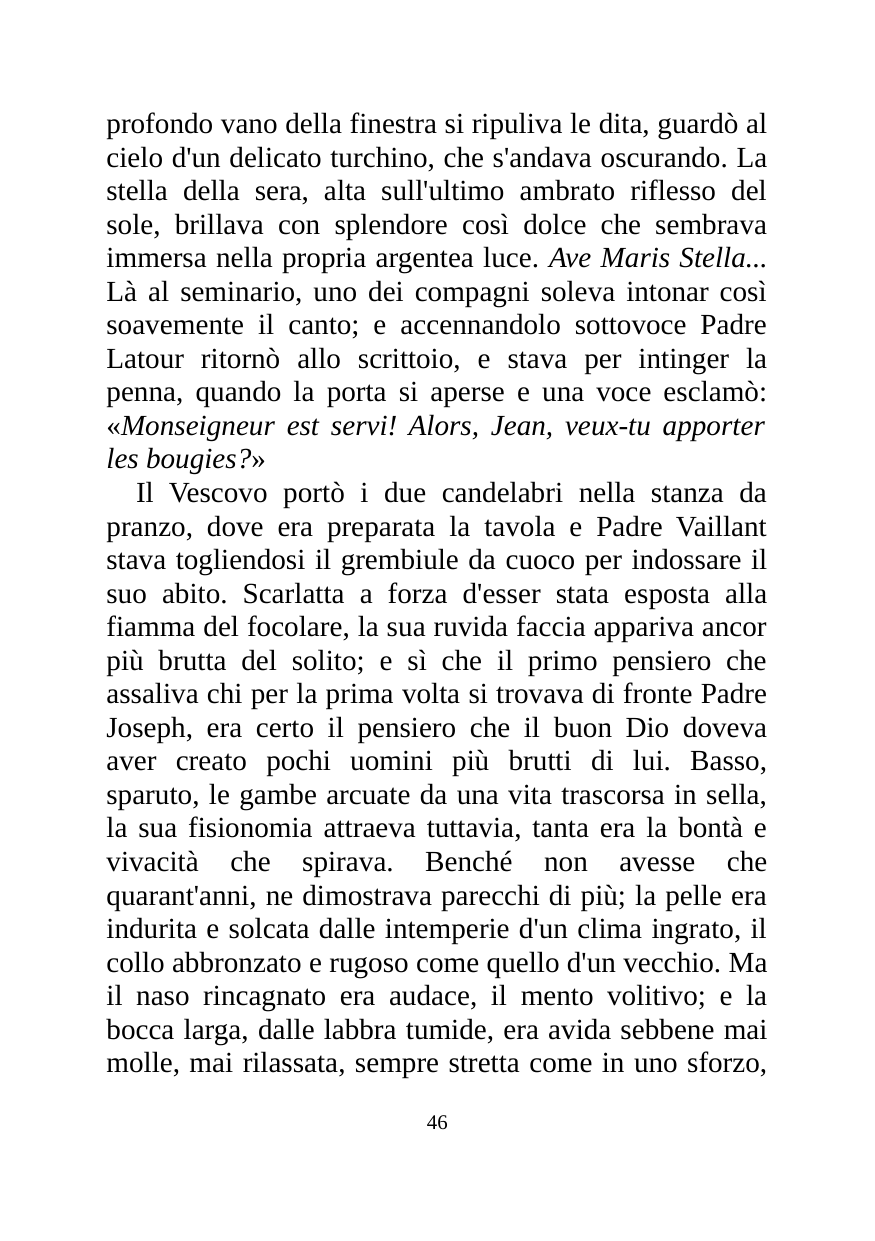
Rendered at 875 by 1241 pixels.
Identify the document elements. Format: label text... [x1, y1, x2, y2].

text Il Vescovo portò i due candelabri nella stanza da pranzo, dove era preparata la tavola e Padre Vaillant stava togliendosi il grembiule da cuoco per indossare il suo abito. Scarlatta a forza d'esser stata esposta alla fiamma del focolare, la sua ruvida faccia appariva ancor più brutta del solito; e sì che il primo pensiero che assaliva chi per la prima volta si trovava di fronte Padre Joseph, era certo il pensiero che il buon Dio doveva aver creato pochi uomini più brutti di lui. Basso, sparuto, le gambe arcuate da una vita trascorsa in sella, la sua fisionomia attraeva tuttavia, tanta era la bontà e vivacità che spirava. Benché non avesse che quarant'anni, ne dimostrava parecchi di più; la pelle era indurita e solcata dalle intemperie d'un clima ingrato, il collo abbronzato e rugoso come quello d'un vecchio. Ma il naso rincagnato era audace, il mento volitivo; e la bocca larga, dalle labbra tumide, era avida sebbene mai molle, mai rilassata, sempre stretta come in uno sforzo, [106, 475, 768, 1079]
text profondo vano della finestra si ripuliva le dita, guardò al cielo d'un delicato turchino, che s'andava oscurando. La stella della sera, alta sull'ultimo ambrato riflesso del sole, brillava con splendore così dolce che sembrava immersa nella propria argentea luce. Ave Maris Stella... Là al seminario, uno dei compagni soleva intonar così soavemente il canto; e accennandolo sottovoce Padre Latour ritornò allo scrittoio, e stava per intinger la penna, quando la porta si aperse e una voce esclamò: «Monseigneur est servi! Alors, Jean, veux-tu apporter les bougies?» [106, 106, 768, 475]
